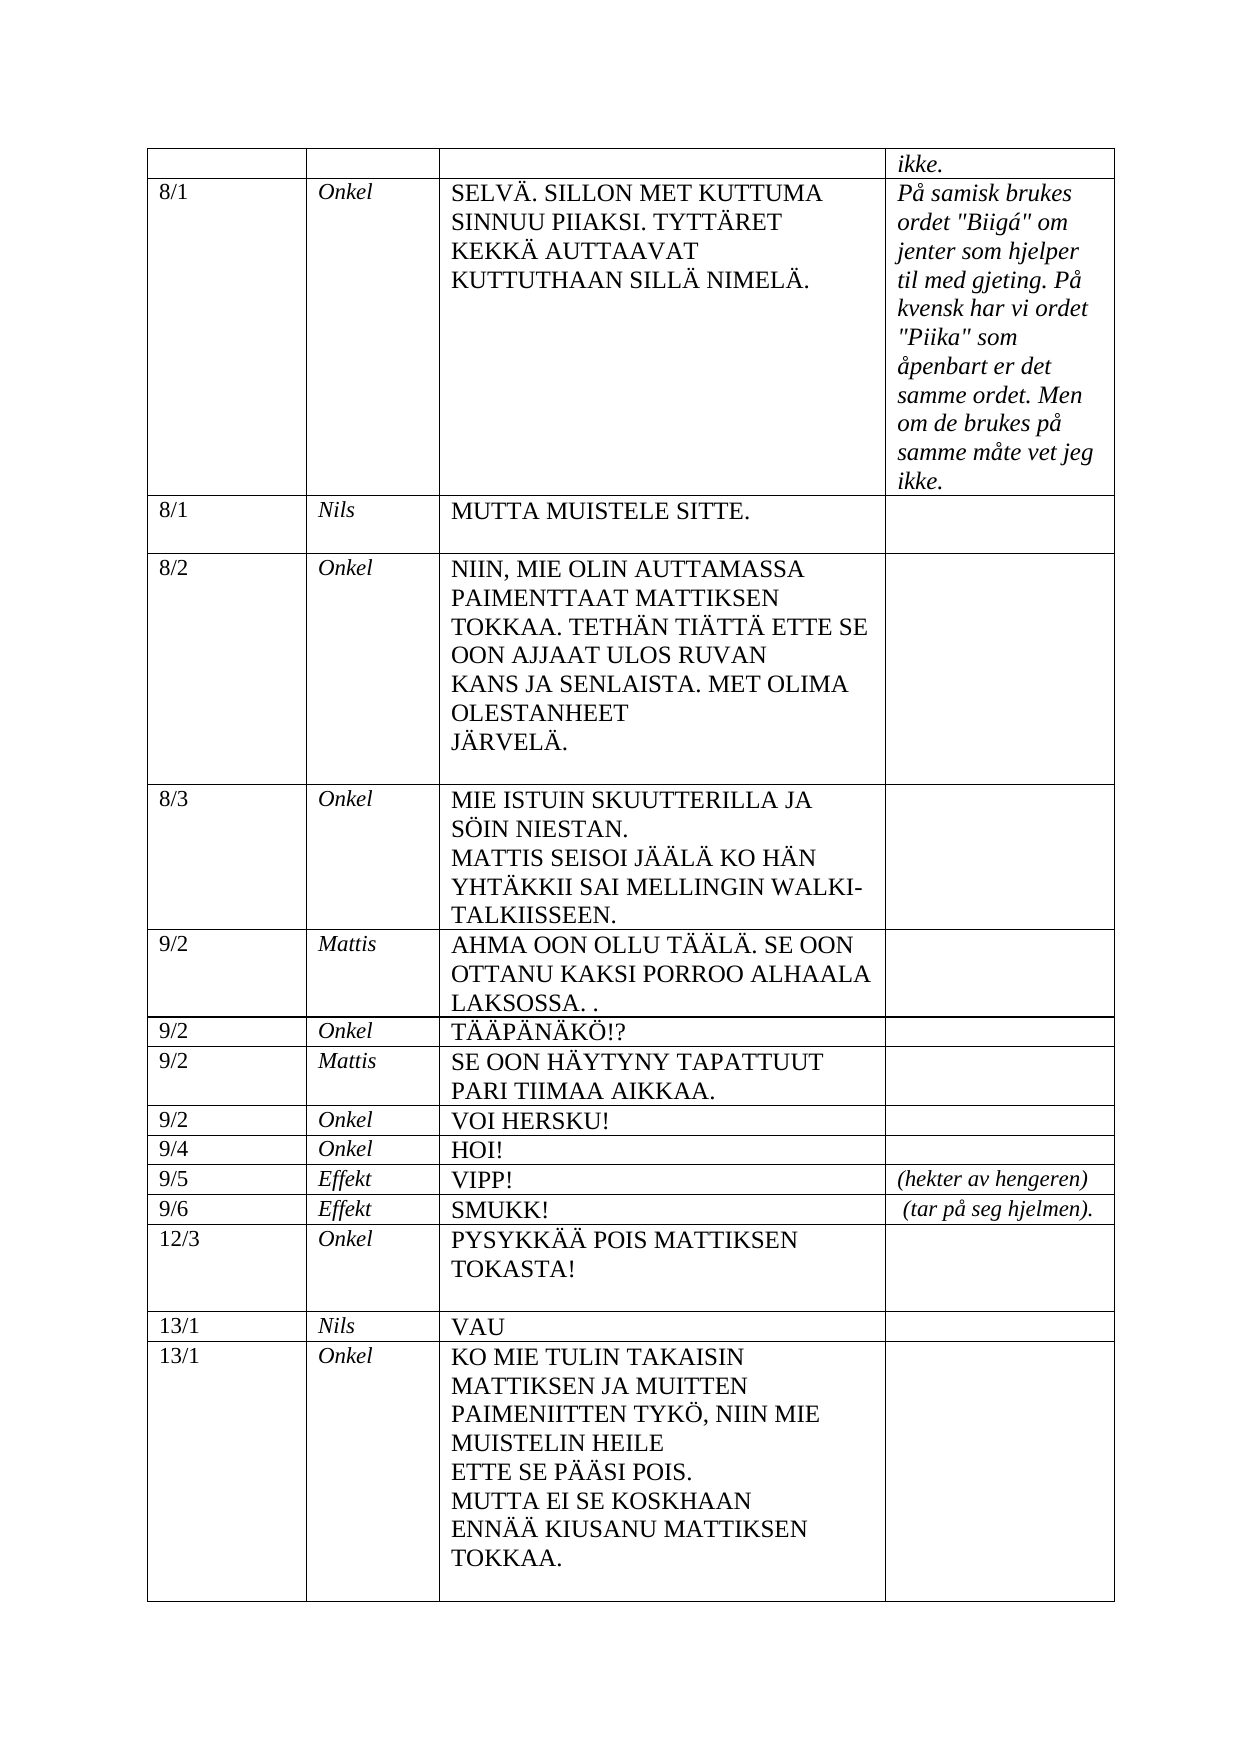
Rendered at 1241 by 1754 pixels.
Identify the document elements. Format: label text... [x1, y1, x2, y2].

table_cell (tar på seg hjelmen). [886, 1195, 1114, 1224]
table_cell Effekt [307, 1165, 439, 1194]
table_cell [307, 149, 439, 177]
table_cell PYSYKKÄÄ POIS MATTIKSEN TOKASTA! [440, 1225, 885, 1311]
table_cell [886, 1225, 1114, 1311]
table_cell [886, 1018, 1114, 1046]
table_cell [886, 930, 1114, 1016]
table_cell [886, 1136, 1114, 1164]
table_cell Onkel [307, 1136, 439, 1164]
table_cell TÄÄPÄNÄKÖ!? [440, 1018, 885, 1046]
table_cell 8/1 [148, 179, 306, 495]
table_cell SE OON HÄYTYNY TAPATTUUT PARI TIIMAA AIKKAA. [440, 1047, 885, 1105]
table_cell [148, 149, 306, 177]
table_cell [886, 1342, 1114, 1601]
table_cell [886, 785, 1114, 929]
table_cell [886, 1312, 1114, 1341]
table_cell 9/2 [148, 1018, 306, 1046]
table_cell Nils [307, 496, 439, 553]
table_cell Nils [307, 1312, 439, 1341]
table_cell (hekter av hengeren) [886, 1165, 1114, 1194]
table_cell SELVÄ. SILLON MET KUTTUMA SINNUU PIIAKSI. TYTTÄRET KEKKÄ AUTTAAVAT KUTTUTHAAN SILLÄ NIMELÄ. [440, 179, 885, 495]
table_cell 13/1 [148, 1312, 306, 1341]
table_cell 9/6 [148, 1195, 306, 1224]
table_cell 8/3 [148, 785, 306, 929]
table_cell 13/1 [148, 1342, 306, 1601]
table_cell 9/2 [148, 930, 306, 1016]
table_cell NIIN, MIE OLIN AUTTAMASSA PAIMENTTAAT MATTIKSEN TOKKAA. TETHÄN TIÄTTÄ ETTE SE OON AJJAAT ULOS RUVAN KANS JA SENLAISTA. MET OLIMA OLESTANHEET JÄRVELÄ. [440, 554, 885, 784]
table_cell HOI! [440, 1136, 885, 1164]
table_cell Effekt [307, 1195, 439, 1224]
table_cell Onkel [307, 554, 439, 784]
table_cell VIPP! [440, 1165, 885, 1194]
table_cell MIE ISTUIN SKUUTTERILLA JA SÖIN NIESTAN. MATTIS SEISOI JÄÄLÄ KO HÄN YHTÄKKII SAI MELLINGIN WALKI-TALKIISSEEN. [440, 785, 885, 929]
table_cell KO MIE TULIN TAKAISIN MATTIKSEN JA MUITTEN PAIMENIITTEN TYKÖ, NIIN MIE MUISTELIN HEILE ETTE SE PÄÄSI POIS. MUTTA EI SE KOSKHAAN ENNÄÄ KIUSANU MATTIKSEN TOKKAA. [440, 1342, 885, 1601]
table_cell [886, 554, 1114, 784]
table_cell ikke. [886, 149, 1114, 177]
table_cell MUTTA MUISTELE SITTE. [440, 496, 885, 553]
table_cell Mattis [307, 930, 439, 1016]
table_cell [886, 1106, 1114, 1134]
table_cell 9/4 [148, 1136, 306, 1164]
table_cell Onkel [307, 1018, 439, 1046]
table_cell Onkel [307, 1106, 439, 1134]
table_cell På samisk brukes ordet "Biigá" om jenter som hjelper til med gjeting. På kvensk har vi ordet "Piika" som åpenbart er det samme ordet. Men om de brukes på samme måte vet jeg ikke. [886, 179, 1114, 495]
table_cell 8/2 [148, 554, 306, 784]
table_cell AHMA OON OLLU TÄÄLÄ. SE OON OTTANU KAKSI PORROO ALHAALA LAKSOSSA. . [440, 930, 885, 1016]
table_cell [440, 149, 885, 177]
table_cell [886, 496, 1114, 553]
table_cell 9/2 [148, 1047, 306, 1105]
table_cell Onkel [307, 785, 439, 929]
table_cell 8/1 [148, 496, 306, 553]
table_cell Onkel [307, 179, 439, 495]
table_cell VOI HERSKU! [440, 1106, 885, 1134]
table_cell [886, 1047, 1114, 1105]
table_cell Mattis [307, 1047, 439, 1105]
table_cell 9/5 [148, 1165, 306, 1194]
table_cell Onkel [307, 1225, 439, 1311]
table_cell 12/3 [148, 1225, 306, 1311]
table_cell VAU [440, 1312, 885, 1341]
table_cell Onkel [307, 1342, 439, 1601]
table_cell 9/2 [148, 1106, 306, 1134]
table_cell SMUKK! [440, 1195, 885, 1224]
